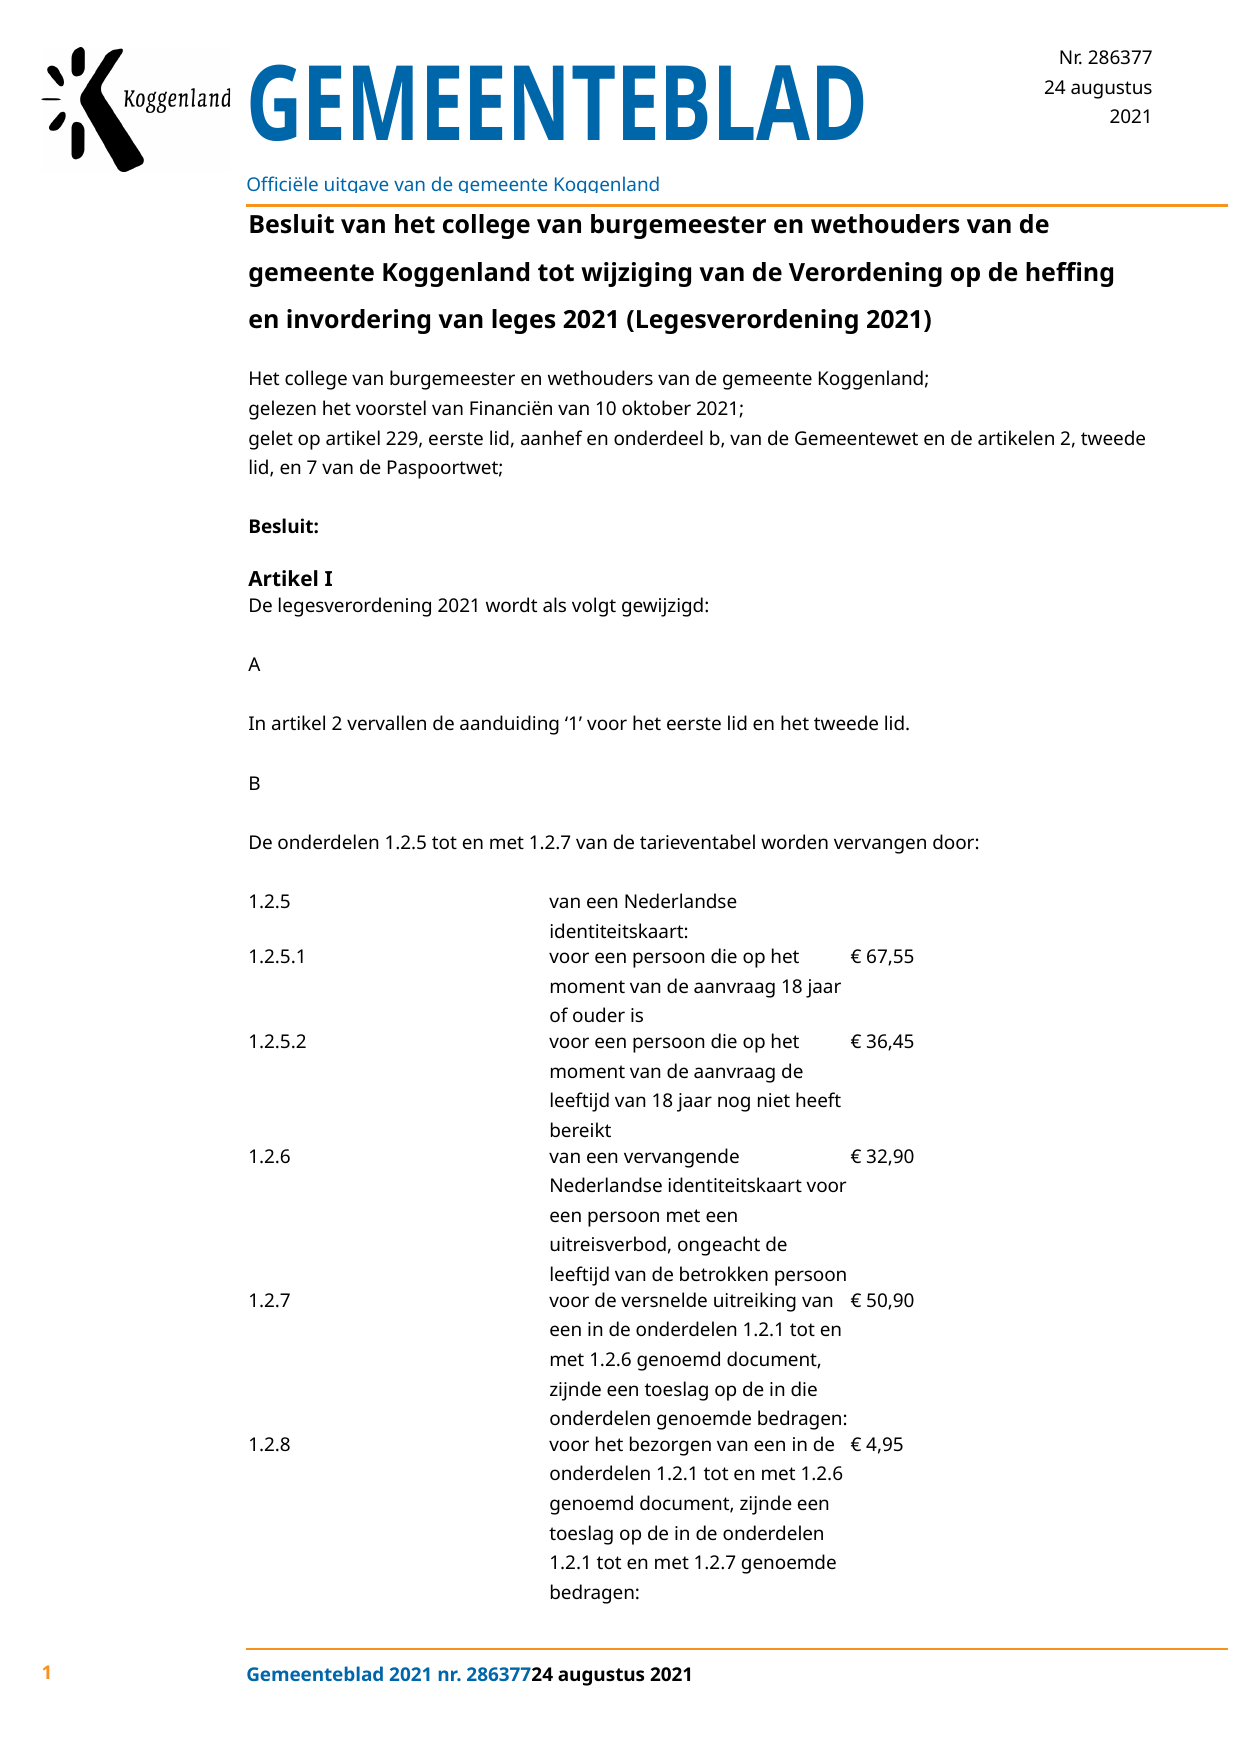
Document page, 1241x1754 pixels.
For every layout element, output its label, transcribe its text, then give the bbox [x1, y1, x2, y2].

table_cell 1.2.5.2 [248, 1029, 549, 1143]
table_cell voor een persoon die op het moment van de aanvraag de leeftijd van 18 jaar nog niet heeft bereikt [549, 1029, 850, 1143]
text gelet op artikel 229, eerste lid, aanhef en onderdeel b, van de Gemeentewet en de artikelen 2, tweede lid, en 7 van de Paspoortwet; [248, 425, 1152, 480]
text De legesverordening 2021 wordt als volgt gewijzigd: [248, 592, 1152, 618]
text Besluit van het college van burgemeester en wethouders van de gemeente Koggenland tot wijziging van de Verordening op de heffing en invordering van leges 2021 (Legesverordening 2021) [248, 207, 1152, 336]
table_header 1.2.5 [248, 888, 549, 943]
table_cell € 50,90 [850, 1287, 1152, 1431]
table_cell 1.2.7 [248, 1287, 549, 1431]
text B [248, 770, 1152, 796]
text De onderdelen 1.2.5 tot en met 1.2.7 van de tarieventabel worden vervangen door: [248, 829, 1152, 855]
table_header [850, 888, 1152, 943]
table_cell € 67,55 [850, 944, 1152, 1028]
table_cell 1.2.5.1 [248, 944, 549, 1028]
table_cell € 32,90 [850, 1143, 1152, 1287]
text Besluit: [248, 513, 1152, 539]
table_cell 1.2.6 [248, 1143, 549, 1287]
table_cell 1.2.8 [248, 1431, 549, 1605]
table_cell voor een persoon die op het moment van de aanvraag 18 jaar of ouder is [549, 944, 850, 1028]
text gelezen het voorstel van Financiën van 10 oktober 2021; [248, 395, 1152, 421]
table_header van een Nederlandse identiteitskaart: [549, 888, 850, 943]
picture [41, 47, 231, 172]
text Het college van burgemeester en wethouders van de gemeente Koggenland; [248, 366, 1152, 391]
table_cell van een vervangende Nederlandse identiteitskaart voor een persoon met een uitreisverbod, ongeacht de leeftijd van de betrokken persoon [549, 1143, 850, 1287]
table_cell € 36,45 [850, 1029, 1152, 1143]
table_cell voor de versnelde uitreiking van een in de onderdelen 1.2.1 tot en met 1.2.6 genoemd document, zijnde een toeslag op de in die onderdelen genoemde bedragen: [549, 1287, 850, 1431]
text In artikel 2 vervallen de aanduiding ‘1’ voor het eerste lid en het tweede lid. [248, 711, 1152, 736]
table_cell voor het bezorgen van een in de onderdelen 1.2.1 tot en met 1.2.6 genoemd document, zijnde een toeslag op de in de onderdelen 1.2.1 tot en met 1.2.7 genoemde bedragen: [549, 1431, 850, 1605]
text Artikel I [248, 564, 1152, 592]
table_cell € 4,95 [850, 1431, 1152, 1605]
text A [248, 651, 1152, 677]
